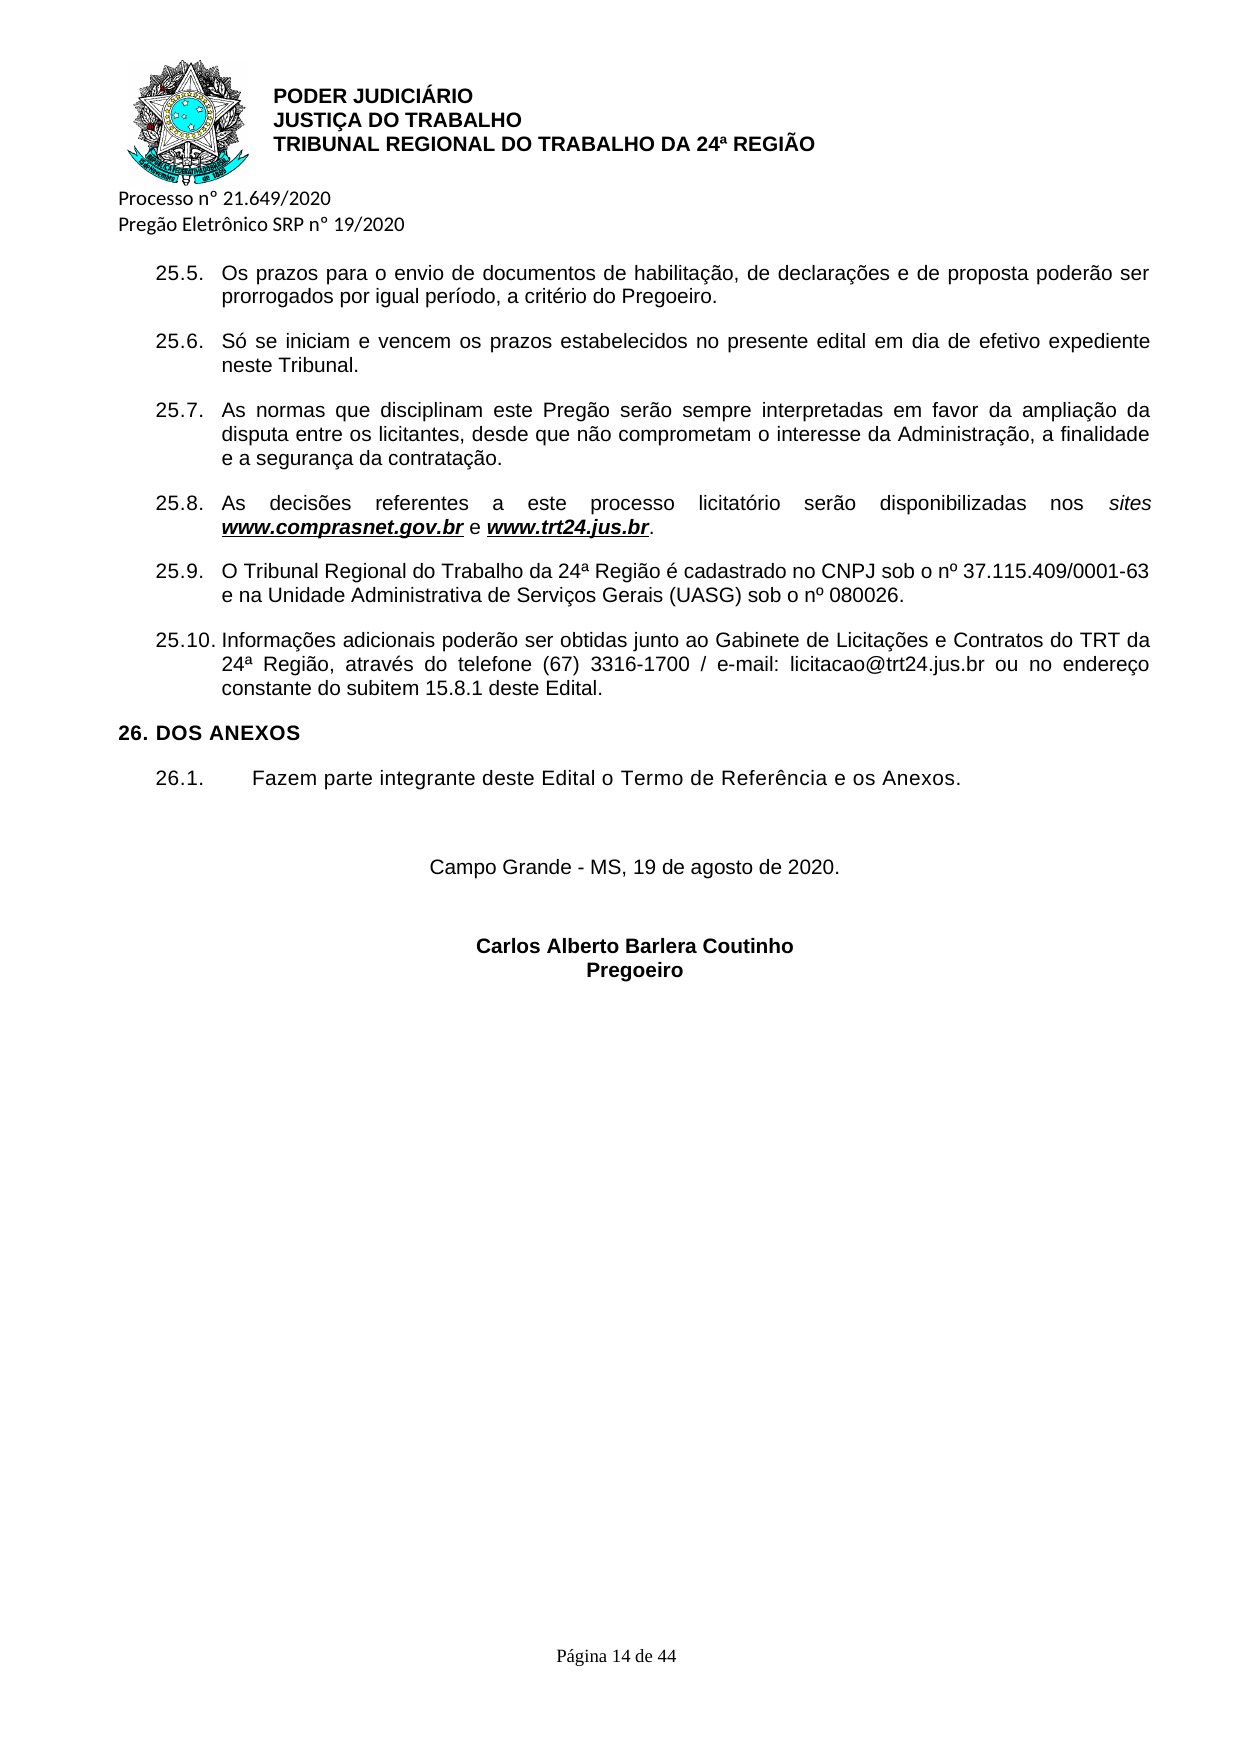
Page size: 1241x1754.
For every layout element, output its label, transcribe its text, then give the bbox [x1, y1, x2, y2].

list DOS ANEXOS [118, 721, 1152, 745]
list Só se iniciam e vencem os prazos estabelecidos no presente edital em dia de efetivo expediente neste Tribunal. [155, 329, 1152, 377]
list As normas que disciplinam este Pregão serão sempre interpretadas em favor da ampliação da disputa entre os licitantes, desde que não comprometam o interesse da Administração, a finalidade e a segurança da contratação. [155, 398, 1152, 470]
list Informações adicionais poderão ser obtidas junto ao Gabinete de Licitações e Contratos do TRT da 24ª Região, através do telefone (67) 3316-1700 / e-mail: licitacao@trt24.jus.br ou no endereço constante do subitem 15.8.1 deste Edital. [155, 628, 1152, 700]
list As decisões referentes a este processo licitatório serão disponibilizadas nos sites www.comprasnet.gov.br e www.trt24.jus.br. [155, 491, 1152, 538]
list Fazem parte integrante deste Edital o Termo de Referência e os Anexos. [155, 766, 1152, 789]
picture [126, 59, 251, 186]
text Campo Grande - MS, 19 de agosto de 2020. [118, 855, 1152, 879]
list O Tribunal Regional do Trabalho da 24ª Região é cadastrado no CNPJ sob o nº 37.115.409/0001-63 e na Unidade Administrativa de Serviços Gerais (UASG) sob o nº 080026. [155, 559, 1152, 607]
list Os prazos para o envio de documentos de habilitação, de declarações e de proposta poderão ser prorrogados por igual período, a critério do Pregoeiro. [155, 260, 1152, 308]
text Carlos Alberto Barlera Coutinho [118, 934, 1152, 958]
text Pregoeiro [118, 958, 1152, 982]
